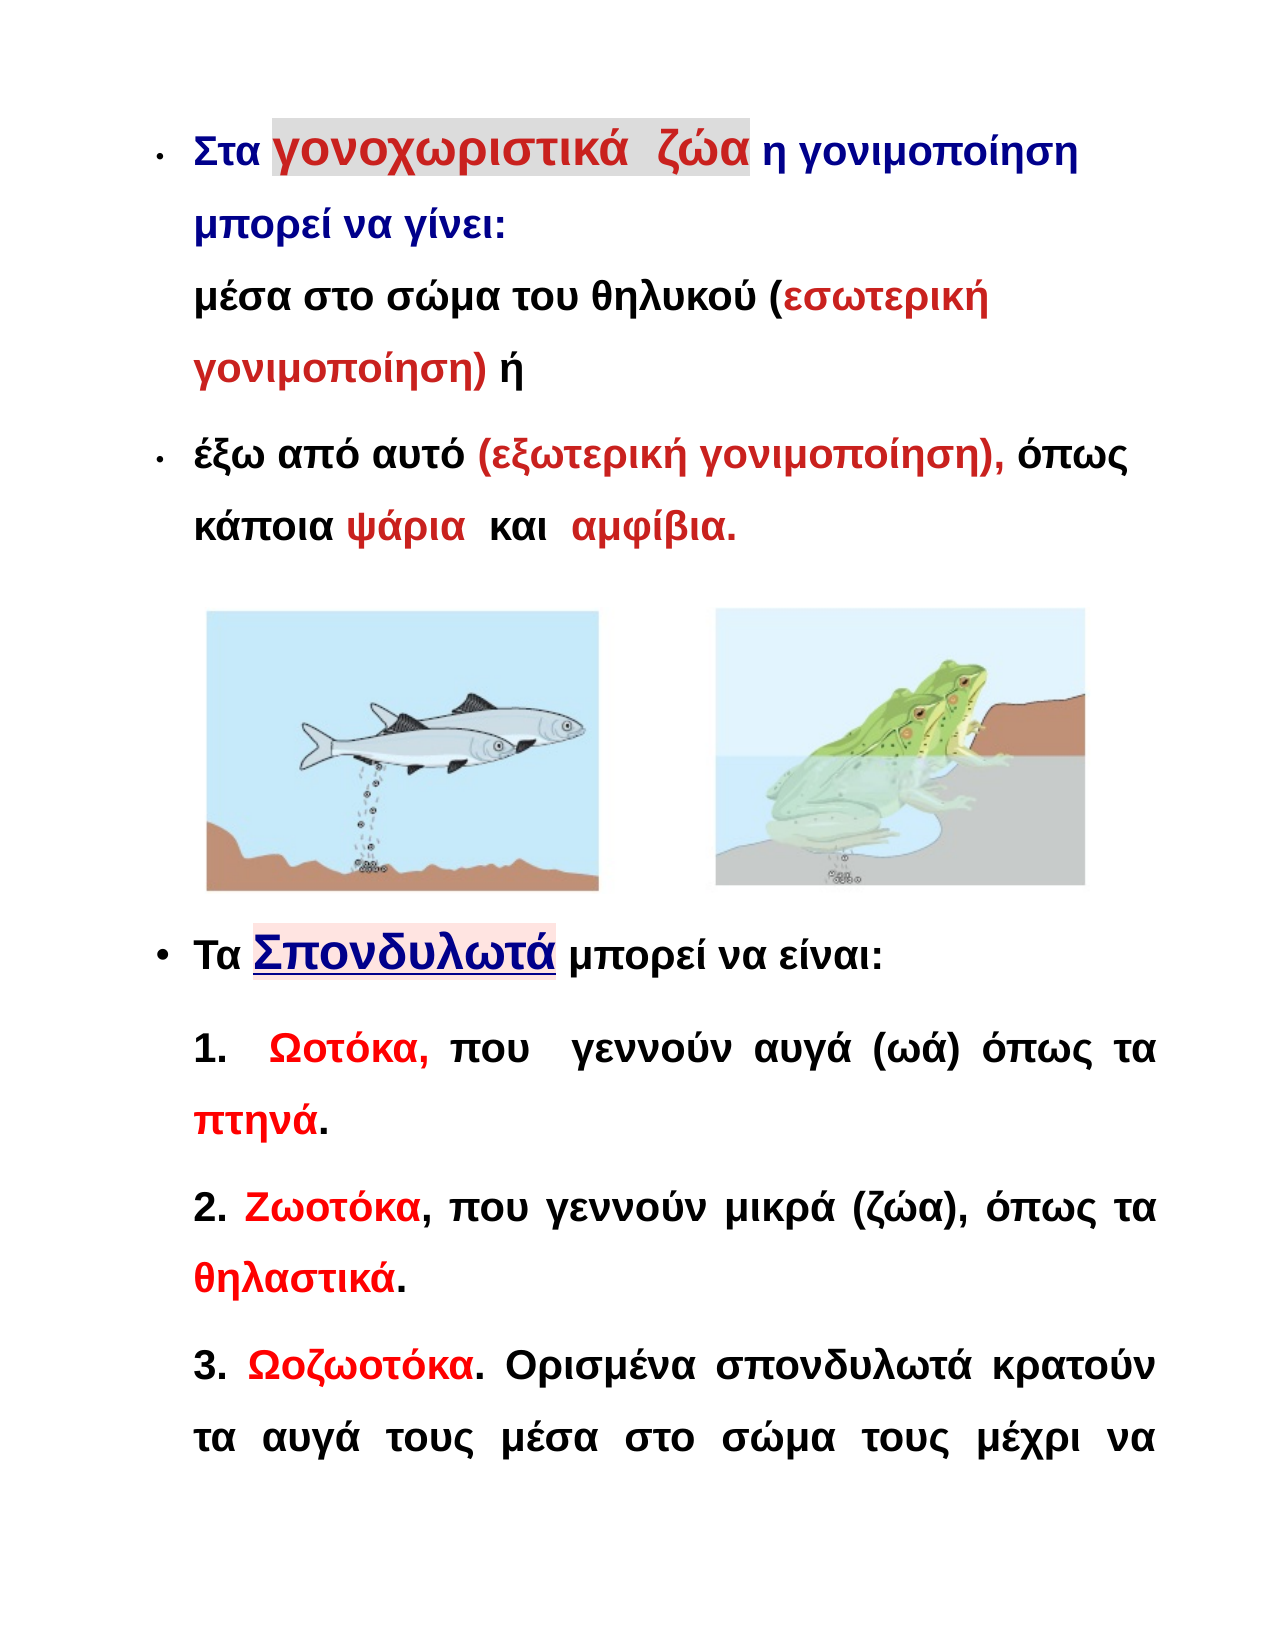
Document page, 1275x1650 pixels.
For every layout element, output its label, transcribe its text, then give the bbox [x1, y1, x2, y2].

list Στα γονοχωριστικά ζώα η γονιμοποίηση μπορεί να γίνει: μέσα στο σώμα του θηλυκού (εσωτερική γονιμοποίηση) ή [156, 118, 1157, 391]
list 1. Ωοτόκα, που γεννούν αυγά (ωά) όπως τα πτηνά. [156, 1023, 1157, 1143]
picture [204, 607, 1091, 894]
list Τα Σπονδυλωτά μπορεί να είναι: [156, 588, 1157, 980]
list 3. Ωοζωοτόκα. Ορισμένα σπονδυλωτά κρατούν τα αυγά τους μέσα στο σώμα τους μέχρι να [156, 1340, 1157, 1460]
list έξω από αυτό (εξωτερική γονιμοποίηση), όπως κάποια ψάρια και αμφίβια. [156, 430, 1157, 549]
list 2. Ζωοτόκα, που γεννούν μικρά (ζώα), όπως τα θηλαστικά. [156, 1182, 1157, 1302]
